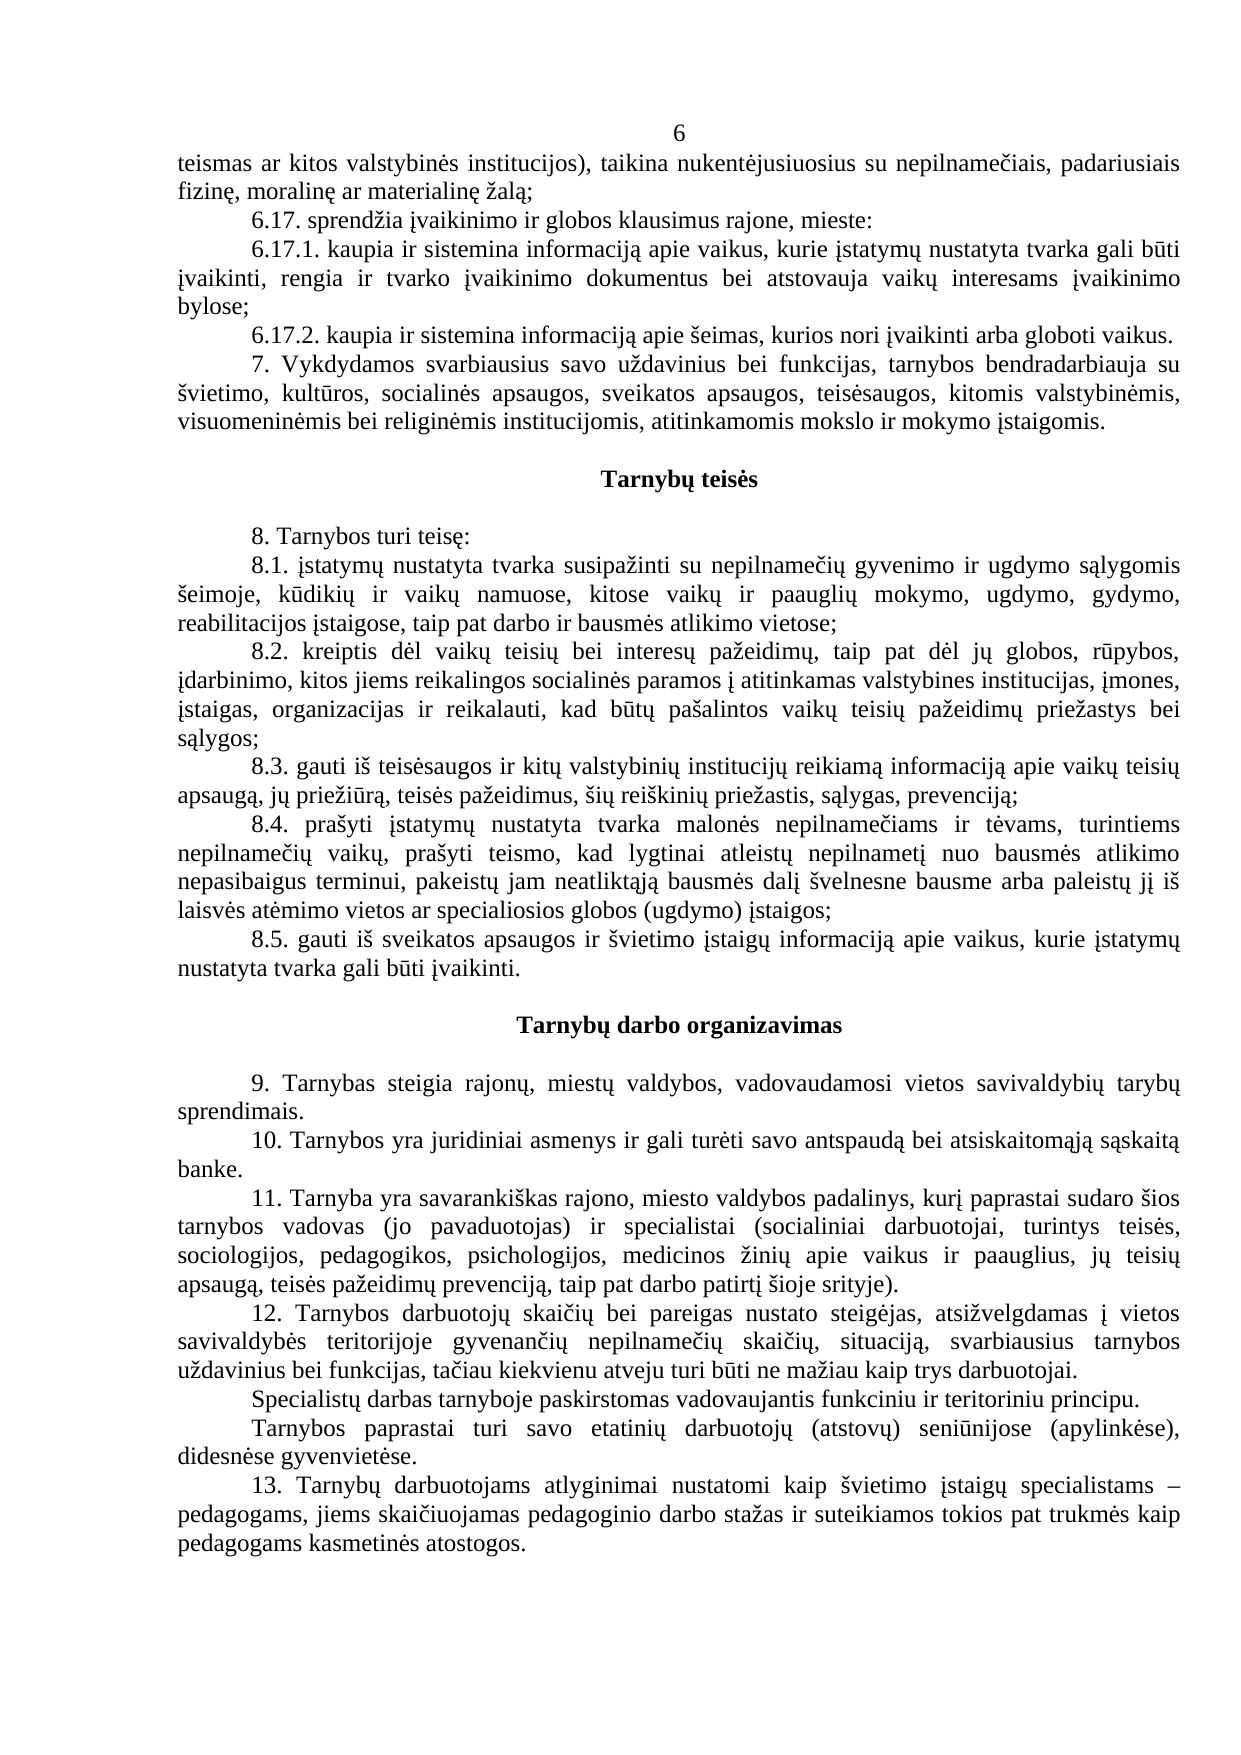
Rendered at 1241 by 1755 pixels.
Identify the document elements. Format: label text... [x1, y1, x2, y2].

text 8.5. gauti iš sveikatos apsaugos ir švietimo įstaigų informaciją apie vaikus, kurie įstatymų nustatyta tvarka gali būti įvaikinti. [177, 924, 1181, 981]
text 8. Tarnybos turi teisę: [177, 521, 1181, 550]
text 6.17. sprendžia įvaikinimo ir globos klausimus rajone, mieste: [177, 205, 1181, 234]
text 6.17.2. kaupia ir sistemina informaciją apie šeimas, kurios nori įvaikinti arba globoti vaikus. [177, 320, 1181, 349]
text 13. Tarnybų darbuotojams atlyginimai nustatomi kaip švietimo įstaigų specialistams – pedagogams, jiems skaičiuojamas pedagoginio darbo stažas ir suteikiamos tokios pat trukmės kaip pedagogams kasmetinės atostogos. [177, 1470, 1181, 1556]
text 8.4. prašyti įstatymų nustatyta tvarka malonės nepilnamečiams ir tėvams, turintiems nepilnamečių vaikų, prašyti teismo, kad lygtinai atleistų nepilnametį nuo bausmės atlikimo nepasibaigus terminui, pakeistų jam neatliktąją bausmės dalį švelnesne bausme arba paleistų jį iš laisvės atėmimo vietos ar specialiosios globos (ugdymo) įstaigos; [177, 809, 1181, 924]
text 8.2. kreiptis dėl vaikų teisių bei interesų pažeidimų, taip pat dėl jų globos, rūpybos, įdarbinimo, kitos jiems reikalingos socialinės paramos į atitinkamas valstybines institucijas, įmones, įstaigas, organizacijas ir reikalauti, kad būtų pašalintos vaikų teisių pažeidimų priežastys bei sąlygos; [177, 636, 1181, 751]
text 8.3. gauti iš teisėsaugos ir kitų valstybinių institucijų reikiamą informaciją apie vaikų teisių apsaugą, jų priežiūrą, teisės pažeidimus, šių reiškinių priežastis, sąlygas, prevenciją; [177, 751, 1181, 809]
text 10. Tarnybos yra juridiniai asmenys ir gali turėti savo antspaudą bei atsiskaitomąją sąskaitą banke. [177, 1125, 1181, 1183]
text 8.1. įstatymų nustatyta tvarka susipažinti su nepilnamečių gyvenimo ir ugdymo sąlygomis šeimoje, kūdikių ir vaikų namuose, kitose vaikų ir paauglių mokymo, ugdymo, gydymo, reabilitacijos įstaigose, taip pat darbo ir bausmės atlikimo vietose; [177, 550, 1181, 636]
text 9. Tarnybas steigia rajonų, miestų valdybos, vadovaudamosi vietos savivaldybių tarybų sprendimais. [177, 1068, 1181, 1125]
text 12. Tarnybos darbuotojų skaičių bei pareigas nustato steigėjas, atsižvelgdamas į vietos savivaldybės teritorijoje gyvenančių nepilnamečių skaičių, situaciją, svarbiausius tarnybos uždavinius bei funkcijas, tačiau kiekvienu atveju turi būti ne mažiau kaip trys darbuotojai. [177, 1298, 1181, 1384]
text Tarnybų darbo organizavimas [177, 1010, 1181, 1039]
text Tarnybų teisės [177, 464, 1181, 493]
text Tarnybos paprastai turi savo etatinių darbuotojų (atstovų) seniūnijose (apylinkėse), didesnėse gyvenvietėse. [177, 1413, 1181, 1470]
text teismas ar kitos valstybinės institucijos), taikina nukentėjusiuosius su nepilnamečiais, padariusiais fizinę, moralinę ar materialinę žalą; [177, 148, 1181, 205]
text 7. Vykdydamos svarbiausius savo uždavinius bei funkcijas, tarnybos bendradarbiauja su švietimo, kultūros, socialinės apsaugos, sveikatos apsaugos, teisėsaugos, kitomis valstybinėmis, visuomeninėmis bei religinėmis institucijomis, atitinkamomis mokslo ir mokymo įstaigomis. [177, 349, 1181, 435]
text Specialistų darbas tarnyboje paskirstomas vadovaujantis funkciniu ir teritoriniu principu. [177, 1384, 1181, 1413]
text 11. Tarnyba yra savarankiškas rajono, miesto valdybos padalinys, kurį paprastai sudaro šios tarnybos vadovas (jo pavaduotojas) ir specialistai (socialiniai darbuotojai, turintys teisės, sociologijos, pedagogikos, psichologijos, medicinos žinių apie vaikus ir paauglius, jų teisių apsaugą, teisės pažeidimų prevenciją, taip pat darbo patirtį šioje srityje). [177, 1183, 1181, 1298]
text 6.17.1. kaupia ir sistemina informaciją apie vaikus, kurie įstatymų nustatyta tvarka gali būti įvaikinti, rengia ir tvarko įvaikinimo dokumentus bei atstovauja vaikų interesams įvaikinimo bylose; [177, 234, 1181, 320]
